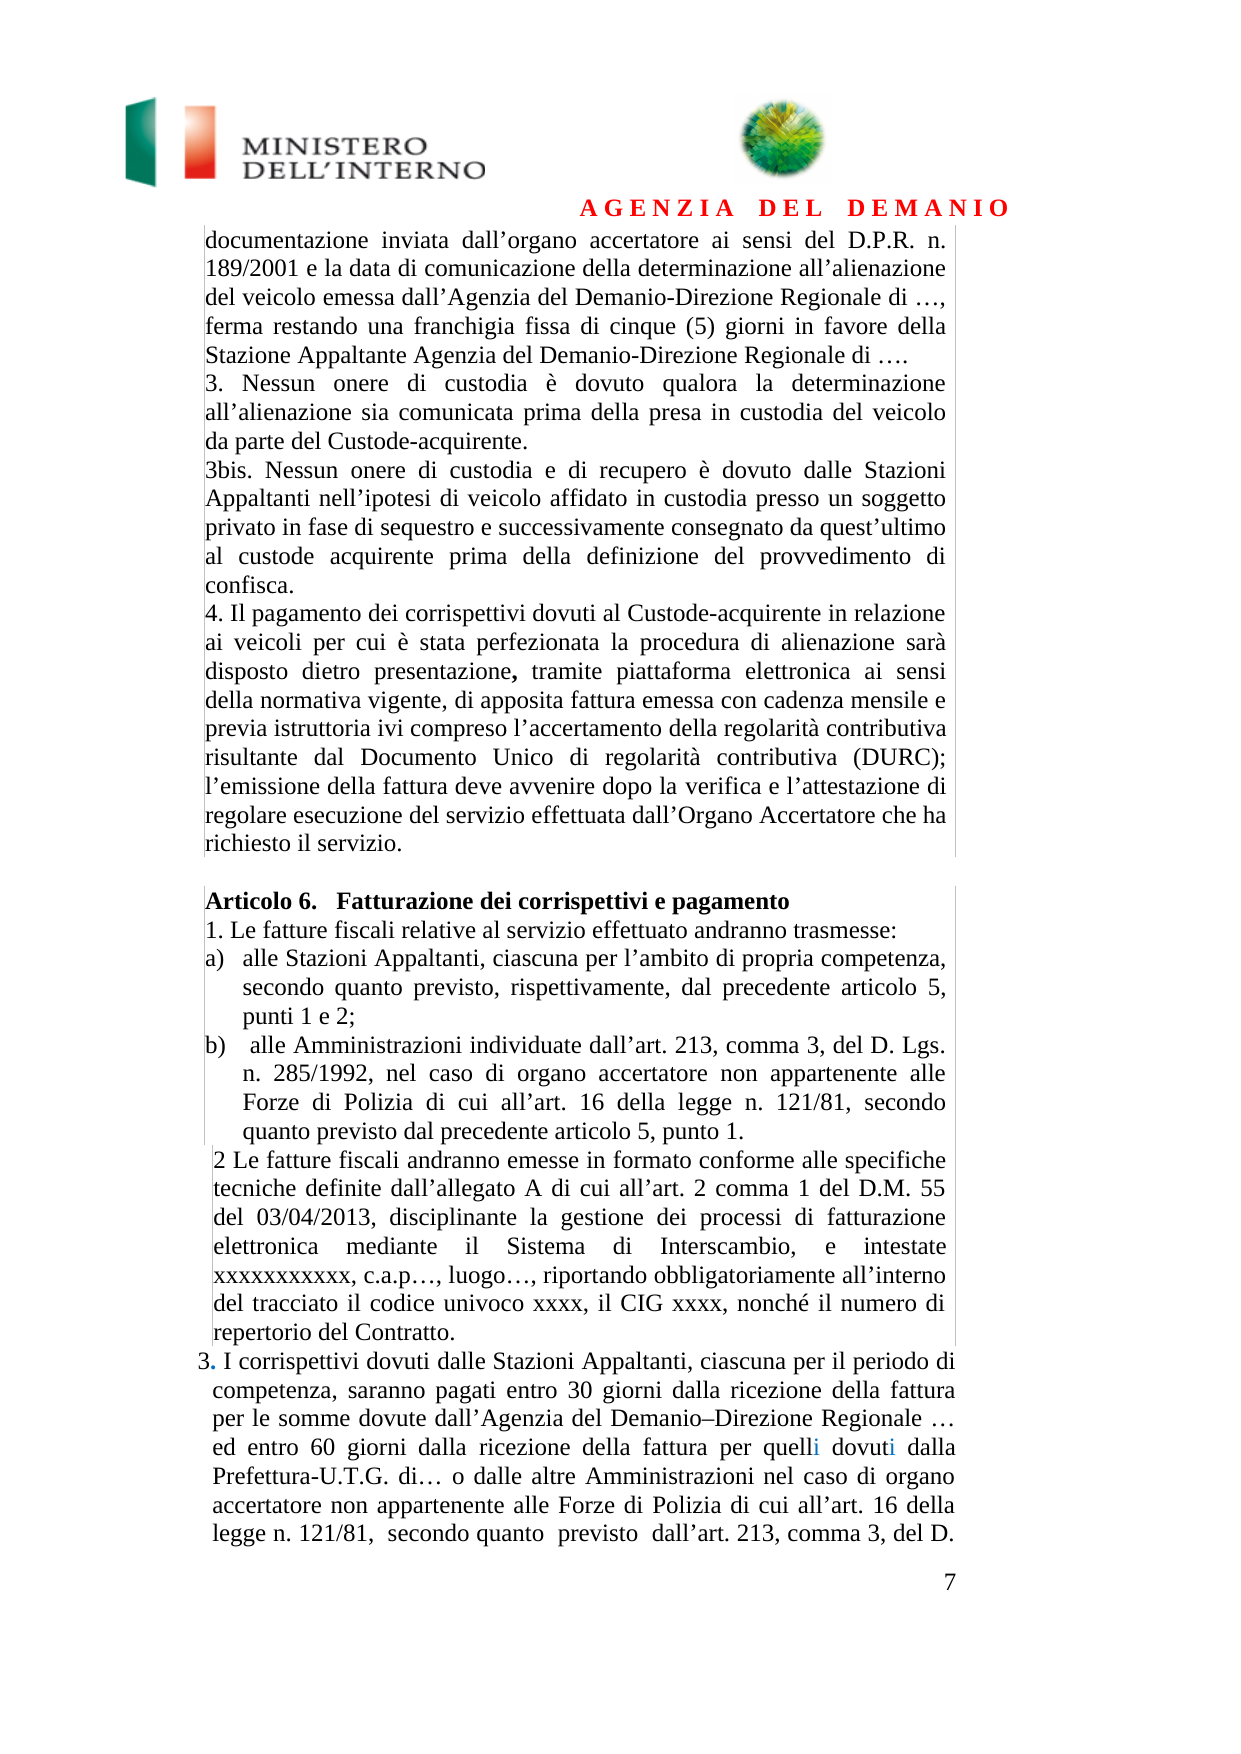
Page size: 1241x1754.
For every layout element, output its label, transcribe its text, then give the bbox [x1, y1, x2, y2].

text 4. Il pagamento dei corrispettivi dovuti al Custode-acquirente in relazione ai veicoli per cui è stata perfezionata la procedura di alienazione sarà disposto dietro presentazione, tramite piattaforma elettronica ai sensi della normativa vigente, di apposita fattura emessa con cadenza mensile e previa istruttoria ivi compreso l’accertamento della regolarità contributiva risultante dal Documento Unico di regolarità contributiva (DURC); l’emissione della fattura deve avvenire dopo la verifica e l’attestazione di regolare esecuzione del servizio effettuata dall’Organo Accertatore che ha richiesto il servizio. [205, 598, 955, 857]
text 1. Le fatture fiscali relative al servizio effettuato andranno trasmesse: [205, 915, 955, 943]
text 3. I corrispettivi dovuti dalle Stazioni Appaltanti, ciascuna per il periodo di competenza, saranno pagati entro 30 giorni dalla ricezione della fattura per le somme dovute dall’Agenzia del Demanio–Direzione Regionale … ed entro 60 giorni dalla ricezione della fattura per quelli dovuti dalla Prefettura-U.T.G. di… o dalle altre Amministrazioni nel caso di organo accertatore non appartenente alle Forze di Polizia di cui all’art. 16 della legge n. 121/81, secondo quanto previsto dall’art. 213, comma 3, del D. [197, 1346, 956, 1547]
text 3. Nessun onere di custodia è dovuto qualora la determinazione all’alienazione sia comunicata prima della presa in custodia del veicolo da parte del Custode-acquirente. [205, 368, 955, 455]
list alle Stazioni Appaltanti, ciascuna per l’ambito di propria competenza, secondo quanto previsto, rispettivamente, dal precedente articolo 5, punti 1 e 2; [205, 943, 955, 1030]
text documentazione inviata dall’organo accertatore ai sensi del D.P.R. n. 189/2001 e la data di comunicazione della determinazione all’alienazione del veicolo emessa dall’Agenzia del Demanio-Direzione Regionale di …, ferma restando una franchigia fissa di cinque (5) giorni in favore della Stazione Appaltante Agenzia del Demanio-Direzione Regionale di …. [205, 225, 955, 368]
text 2 Le fatture fiscali andranno emesse in formato conforme alle specifiche tecniche definite dall’allegato A di cui all’art. 2 comma 1 del D.M. 55 del 03/04/2013, disciplinante la gestione dei processi di fatturazione elettronica mediante il Sistema di Interscambio, e intestate xxxxxxxxxxx, c.a.p…, luogo…, riportando obbligatoriamente all’interno del tracciato il codice univoco xxxx, il CIG xxxx, nonché il numero di repertorio del Contratto. [213, 1145, 955, 1346]
text Articolo 6. Fatturazione dei corrispettivi e pagamento [205, 886, 955, 915]
list alle Amministrazioni individuate dall’art. 213, comma 3, del D. Lgs. n. 285/1992, nel caso di organo accertatore non appartenente alle Forze di Polizia di cui all’art. 16 della legge n. 121/81, secondo quanto previsto dal precedente articolo 5, punto 1. [205, 1030, 955, 1145]
text 3bis. Nessun onere di custodia e di recupero è dovuto dalle Stazioni Appaltanti nell’ipotesi di veicolo affidato in custodia presso un soggetto privato in fase di sequestro e successivamente consegnato da quest’ultimo al custode acquirente prima della definizione del provvedimento di confisca. [205, 455, 955, 598]
